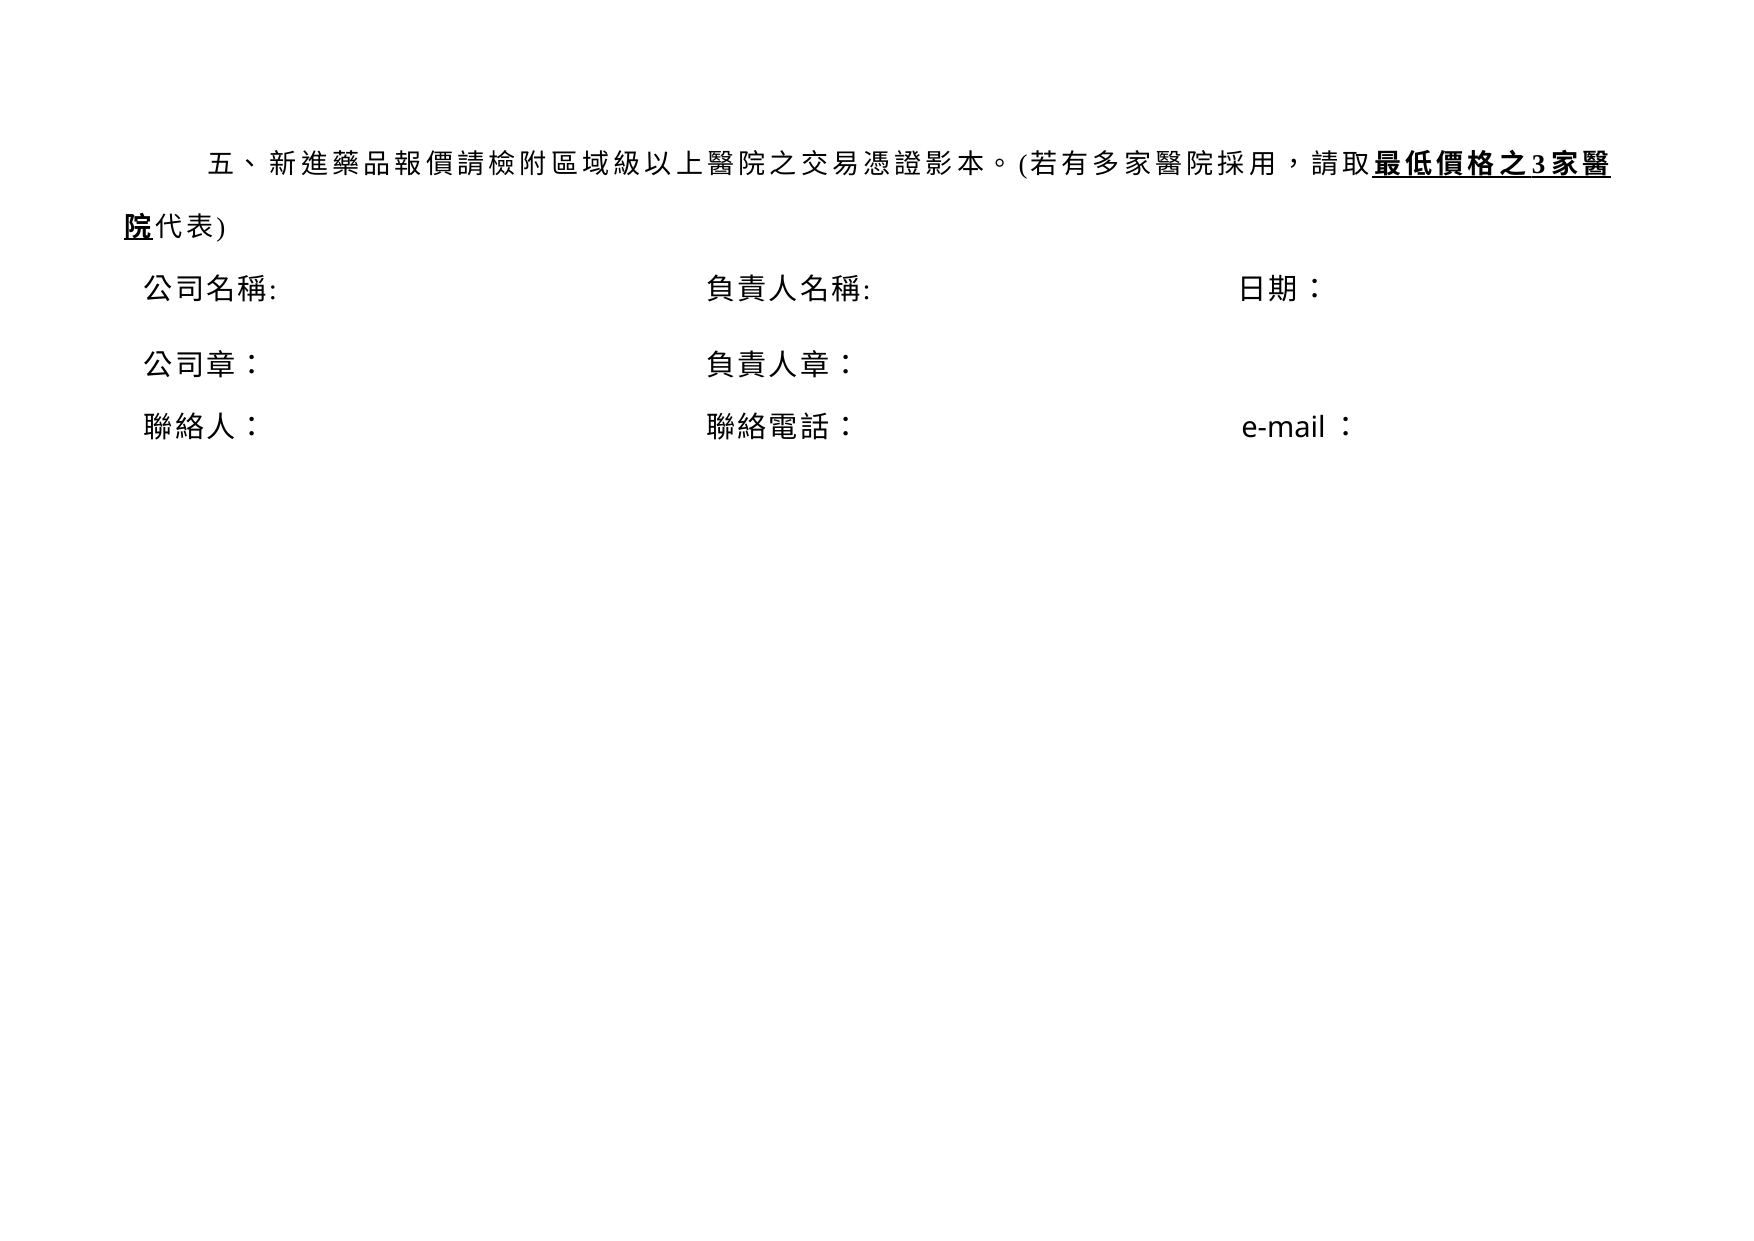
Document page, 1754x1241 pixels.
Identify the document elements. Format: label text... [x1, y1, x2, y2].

table_cell 負責人章： [701, 321, 878, 383]
table_cell [302, 383, 701, 446]
table_header [878, 245, 1232, 321]
table_header 負責人名稱: [701, 245, 878, 321]
table_cell [1232, 321, 1646, 383]
table_cell [878, 321, 1232, 383]
table_cell 聯絡人： [140, 383, 302, 446]
table_cell [878, 383, 1232, 446]
table_header 日期： [1232, 245, 1646, 321]
table_cell [302, 321, 701, 383]
table_cell e-mail： [1232, 383, 1646, 446]
table_header [302, 245, 701, 321]
table_cell 公司章： [140, 321, 302, 383]
table_cell 聯絡電話： [701, 383, 878, 446]
table_header 公司名稱: [140, 245, 302, 321]
text 五、新進藥品報價請檢附區域級以上醫院之交易憑證影本。(若有多家醫院採用，請取最低價格之3家醫院代表) [122, 120, 1632, 245]
